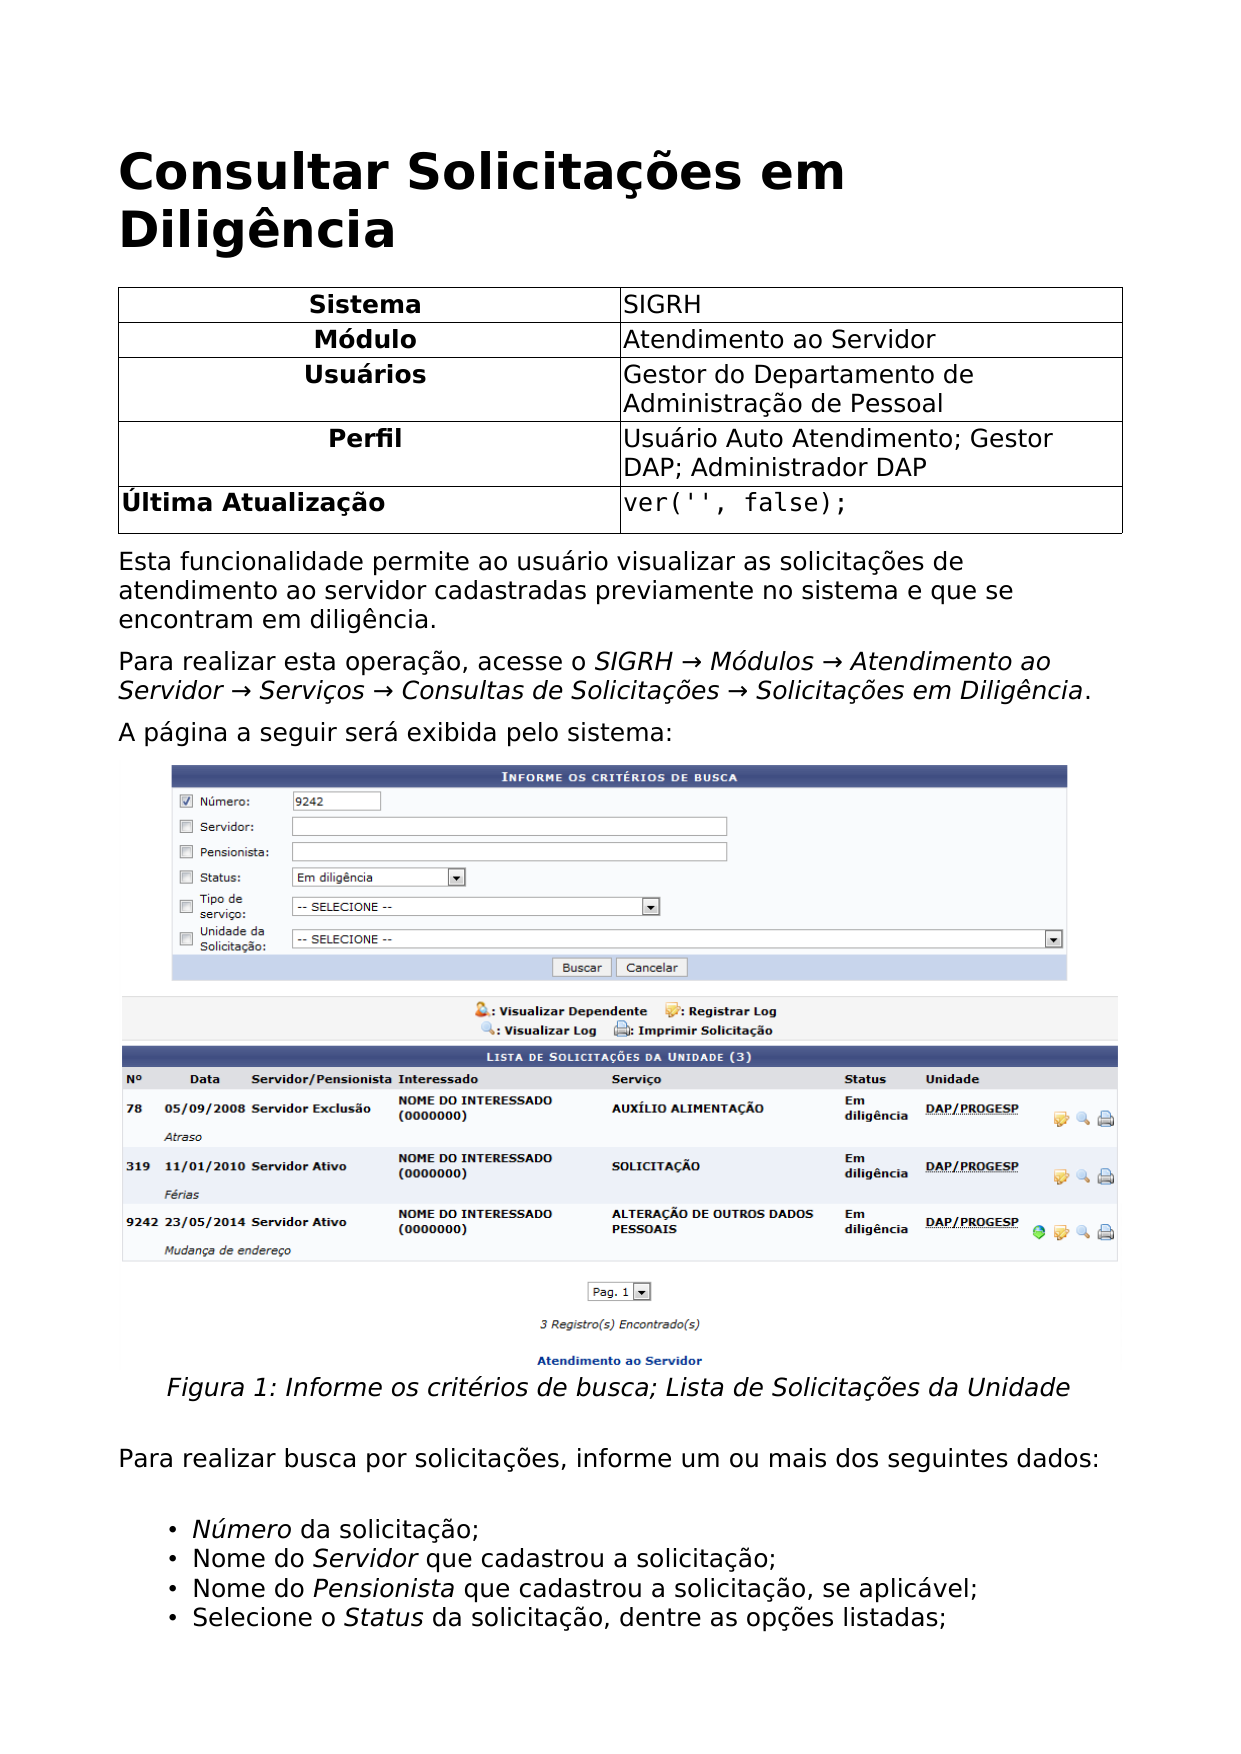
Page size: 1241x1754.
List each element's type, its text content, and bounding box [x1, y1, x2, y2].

table_cell Usuários [119, 358, 620, 421]
list Número da solicitação; [177, 1516, 1122, 1545]
text Figura 1: Informe os critérios de busca; Lista de Solicitações da Unidade [118, 1374, 1122, 1403]
subtitle Consultar Solicitações em Diligência [118, 143, 1122, 259]
list Selecione o Status da solicitação, dentre as opções listadas; [177, 1603, 1122, 1632]
text Esta funcionalidade permite ao usuário visualizar as solicitações de atendimento ao servidor cadastradas previamente no sistema e que se encontram em diligência. [118, 547, 1122, 635]
table_cell Módulo [119, 323, 620, 357]
picture [118, 760, 1123, 1374]
text Para realizar esta operação, acesse o SIGRH → Módulos → Atendimento ao Servidor → Serviços → Consultas de Solicitações → Solicitações em Diligência. [118, 647, 1122, 706]
text Para realizar busca por solicitações, informe um ou mais dos seguintes dados: [118, 1444, 1122, 1473]
text A página a seguir será exibida pelo sistema: [118, 718, 1122, 747]
table_header Sistema [119, 288, 620, 322]
table_cell Usuário Auto Atendimento; Gestor DAP; Administrador DAP [621, 422, 1122, 486]
table_cell Perfil [119, 422, 620, 486]
table_header SIGRH [621, 288, 1122, 322]
table_cell ver('', false); [621, 487, 1122, 532]
list Nome do Pensionista que cadastrou a solicitação, se aplicável; [177, 1574, 1122, 1603]
table_cell Atendimento ao Servidor [621, 323, 1122, 357]
table_cell Última Atualização [119, 487, 620, 532]
list Nome do Servidor que cadastrou a solicitação; [177, 1545, 1122, 1574]
table_cell Gestor do Departamento de Administração de Pessoal [621, 358, 1122, 421]
